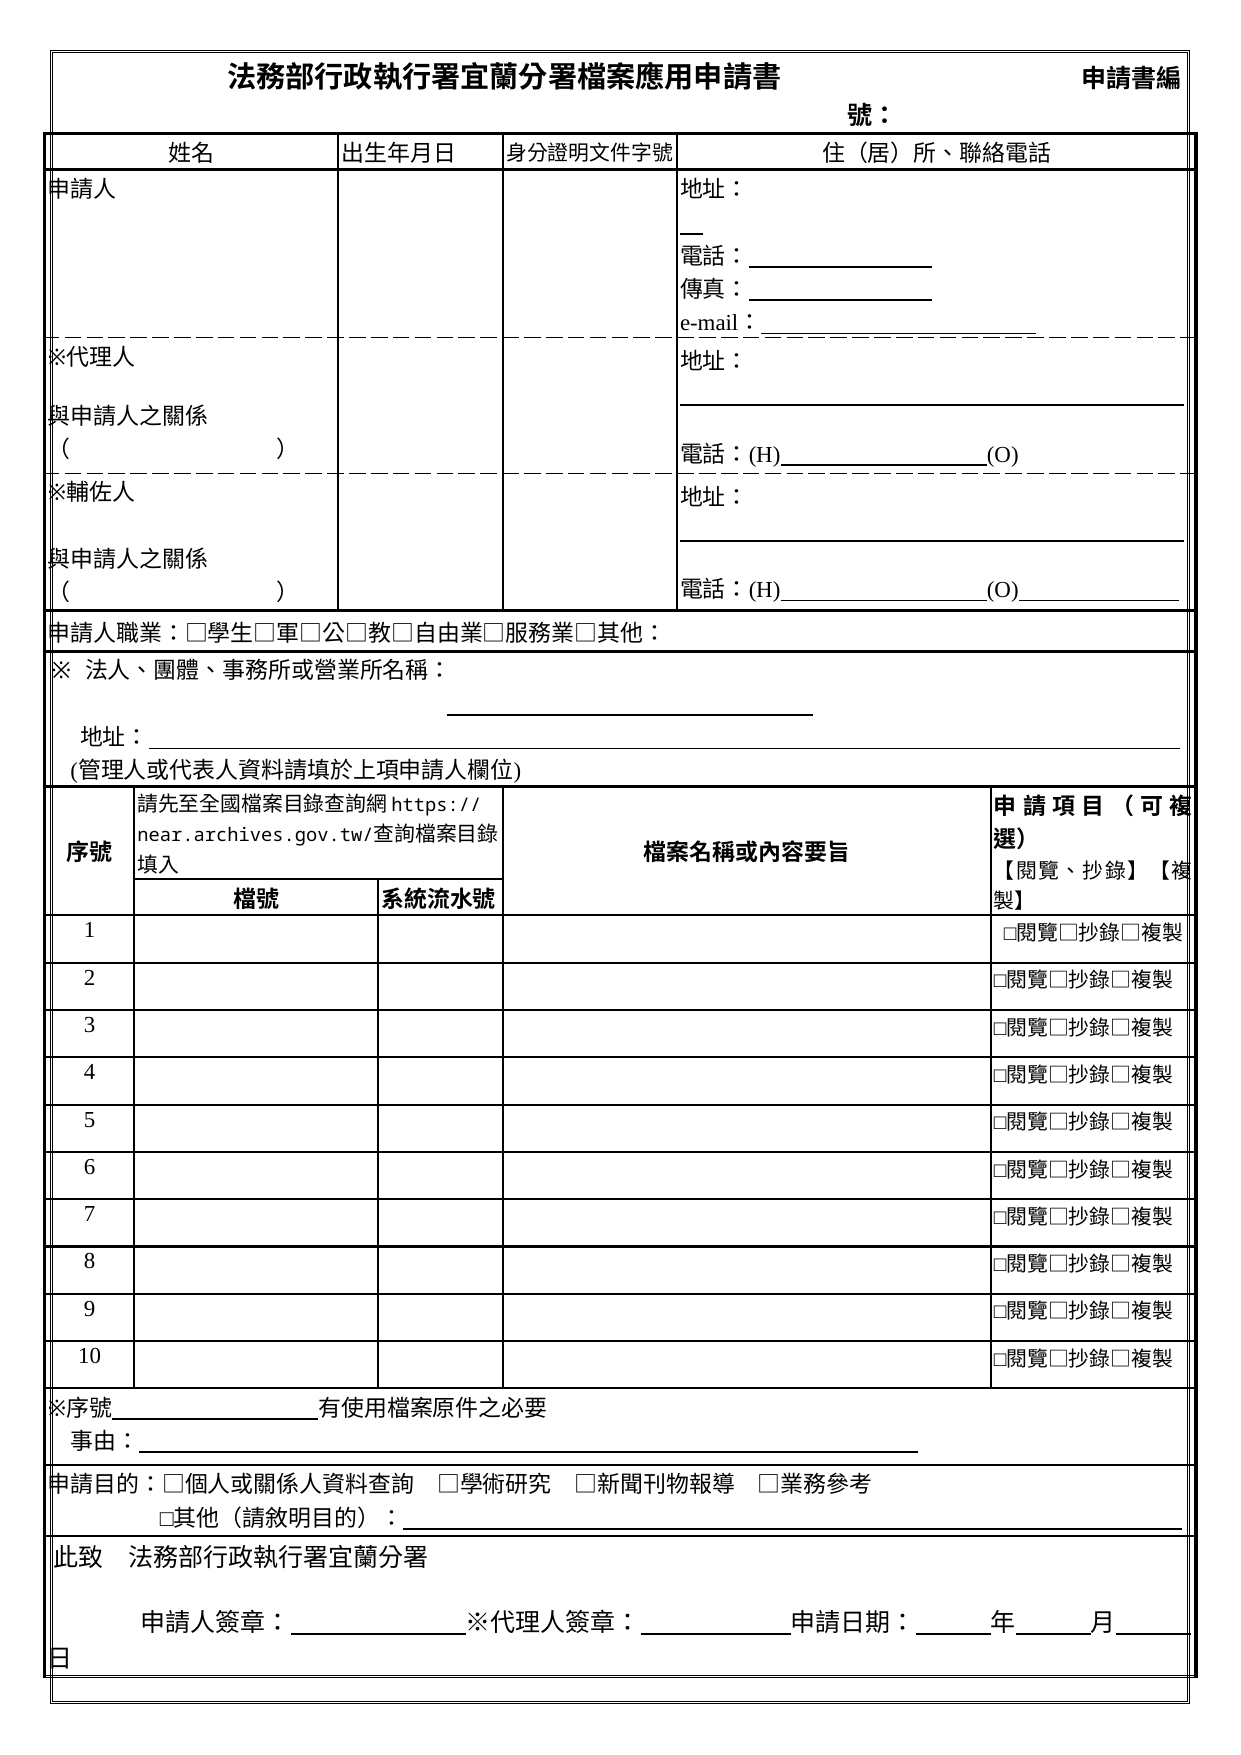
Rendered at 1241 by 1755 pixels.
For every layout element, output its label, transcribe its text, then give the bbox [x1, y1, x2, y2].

table_cell [504, 1248, 990, 1293]
table_cell [135, 1011, 377, 1056]
table_cell 申請項目（可複選） 【閱覽、抄錄】【複製】 [1190, 788, 1194, 914]
table_cell [46, 1342, 50, 1387]
table_cell [504, 337, 676, 473]
table_cell [379, 964, 502, 1009]
table_cell [379, 1295, 502, 1340]
table_cell [1190, 1153, 1194, 1198]
table_cell 8 [53, 1248, 133, 1293]
table_cell 檔案名稱或內容要旨 [504, 788, 990, 914]
table_cell 9 [53, 1295, 133, 1340]
table_header 身分證明文件字號 [504, 135, 676, 168]
table_cell [379, 916, 502, 962]
table_cell 7 [53, 1200, 133, 1245]
table_cell [379, 1200, 502, 1245]
table_cell 10 [53, 1342, 133, 1387]
text 法務部行政執行署宜蘭分署檔案應用申請書 申請書編號： [227, 53, 1187, 132]
table_cell 請先至全國檔案目錄查詢網https://near.archives.gov.tw/查詢檔案目錄填入 [135, 788, 502, 878]
table_cell 申請人 [46, 171, 50, 337]
table_cell [504, 171, 676, 337]
table_cell [339, 171, 502, 337]
table_cell 申請項目（可複選） 【閱覽、抄錄】【複製】 [992, 788, 1187, 914]
table_cell [46, 964, 50, 1009]
table_cell [504, 1200, 990, 1245]
table_cell 地址： 電話：(H) (O) [678, 473, 1187, 609]
table_cell [504, 1058, 990, 1103]
table_cell [46, 1295, 50, 1340]
table_cell [135, 916, 377, 962]
table_cell [135, 1058, 377, 1103]
table_cell [46, 1011, 50, 1056]
table_cell 申請人 [53, 171, 337, 337]
table_cell 法人、團體、事務所或營業所名稱： 地址： (管理人或代表人資料請填於上項申請人欄位) [53, 653, 1187, 785]
table_cell 系統流水號 [379, 880, 502, 914]
table_cell ※代理人 與申請人之關係 （ ） [53, 337, 337, 473]
table_cell □閱覽□抄錄□複製 [992, 1248, 1187, 1293]
table_cell 6 [53, 1153, 133, 1198]
table_cell [1190, 1342, 1194, 1387]
table_cell [46, 788, 50, 914]
table_cell [379, 1011, 502, 1056]
table_cell [504, 916, 990, 962]
table_cell □閱覽□抄錄□複製 [992, 1295, 1187, 1340]
table_cell 4 [53, 1058, 133, 1103]
table_cell [1190, 916, 1194, 962]
table_cell □閱覽□抄錄□複製 [992, 916, 1187, 962]
table_cell 此致 法務部行政執行署宜蘭分署 申請人簽章： ※代理人簽章： 申請日期： 年 月 日 [53, 1537, 1187, 1674]
table_cell 申請人職業：□學生□軍□公□教□自由業□服務業□其他： [53, 612, 1187, 650]
table_cell [339, 473, 502, 609]
table_cell 申請目的：□個人或關係人資料查詢 □學術研究 □新聞刊物報導 □業務參考 □其他（請敘明目的）： [53, 1466, 1187, 1535]
table_cell [46, 1200, 50, 1245]
table_cell [1190, 1248, 1194, 1293]
table_cell [135, 1342, 377, 1387]
table_cell [379, 1058, 502, 1103]
table_cell [135, 1153, 377, 1198]
table_cell [1190, 1011, 1194, 1056]
table_cell 地址： 電話： 傳真： e-mail： [678, 171, 1187, 337]
table_cell ※序號 有使用檔案原件之必要 事由： [53, 1389, 1187, 1464]
table_cell [504, 964, 990, 1009]
table_cell [504, 473, 676, 609]
table_cell [379, 1106, 502, 1151]
table_cell ※輔佐人 與申請人之關係 （ ） [53, 473, 337, 609]
table_cell [1190, 474, 1194, 609]
table_cell [504, 1342, 990, 1387]
table_cell 5 [53, 1106, 133, 1151]
table_cell [135, 964, 377, 1009]
table_header [46, 135, 50, 168]
table_header 出生年月日 [339, 135, 502, 168]
table_cell 3 [53, 1011, 133, 1056]
table_cell [135, 1248, 377, 1293]
table_cell ※代理人 與申請人之關係 （ ） [46, 338, 50, 473]
table_cell □閱覽□抄錄□複製 [992, 1058, 1187, 1103]
table_cell [135, 1295, 377, 1340]
table_cell [504, 1153, 990, 1198]
table_cell 地址： 電話：(H) (O) [678, 337, 1187, 473]
table_cell [339, 337, 502, 473]
table_cell [46, 916, 50, 962]
table_cell □閱覽□抄錄□複製 [992, 1011, 1187, 1056]
table_cell [46, 1058, 50, 1103]
table_cell □閱覽□抄錄□複製 [992, 1200, 1187, 1245]
table_cell 2 [53, 964, 133, 1009]
table_cell □閱覽□抄錄□複製 [992, 1153, 1187, 1198]
table_cell 1 [53, 916, 133, 962]
table_cell [1190, 964, 1194, 1009]
table_cell [1190, 1295, 1194, 1340]
table_cell 序號 [53, 788, 133, 914]
table_cell [1190, 338, 1194, 473]
table_cell [379, 1342, 502, 1387]
table_cell [1190, 1200, 1194, 1245]
table_cell [504, 1011, 990, 1056]
table_cell [1190, 171, 1194, 337]
table_cell [1190, 1058, 1194, 1103]
table_cell [504, 1106, 990, 1151]
table_cell [135, 1106, 377, 1151]
table_cell [46, 1153, 50, 1198]
table_cell [504, 1295, 990, 1340]
table_cell □閱覽□抄錄□複製 [992, 1106, 1187, 1151]
table_header 姓名 [53, 135, 337, 168]
table_cell [46, 1106, 50, 1151]
table_cell [1190, 1106, 1194, 1151]
table_cell □閱覽□抄錄□複製 [992, 964, 1187, 1009]
table_cell [135, 1200, 377, 1245]
table_cell 檔號 [135, 880, 377, 914]
table_cell [379, 1248, 502, 1293]
table_cell [379, 1153, 502, 1198]
table_cell [46, 1248, 50, 1293]
table_cell ※輔佐人 與申請人之關係 （ ） [46, 474, 50, 609]
table_header 住（居）所、聯絡電話 [678, 135, 1187, 168]
table_cell □閱覽□抄錄□複製 [992, 1342, 1187, 1387]
